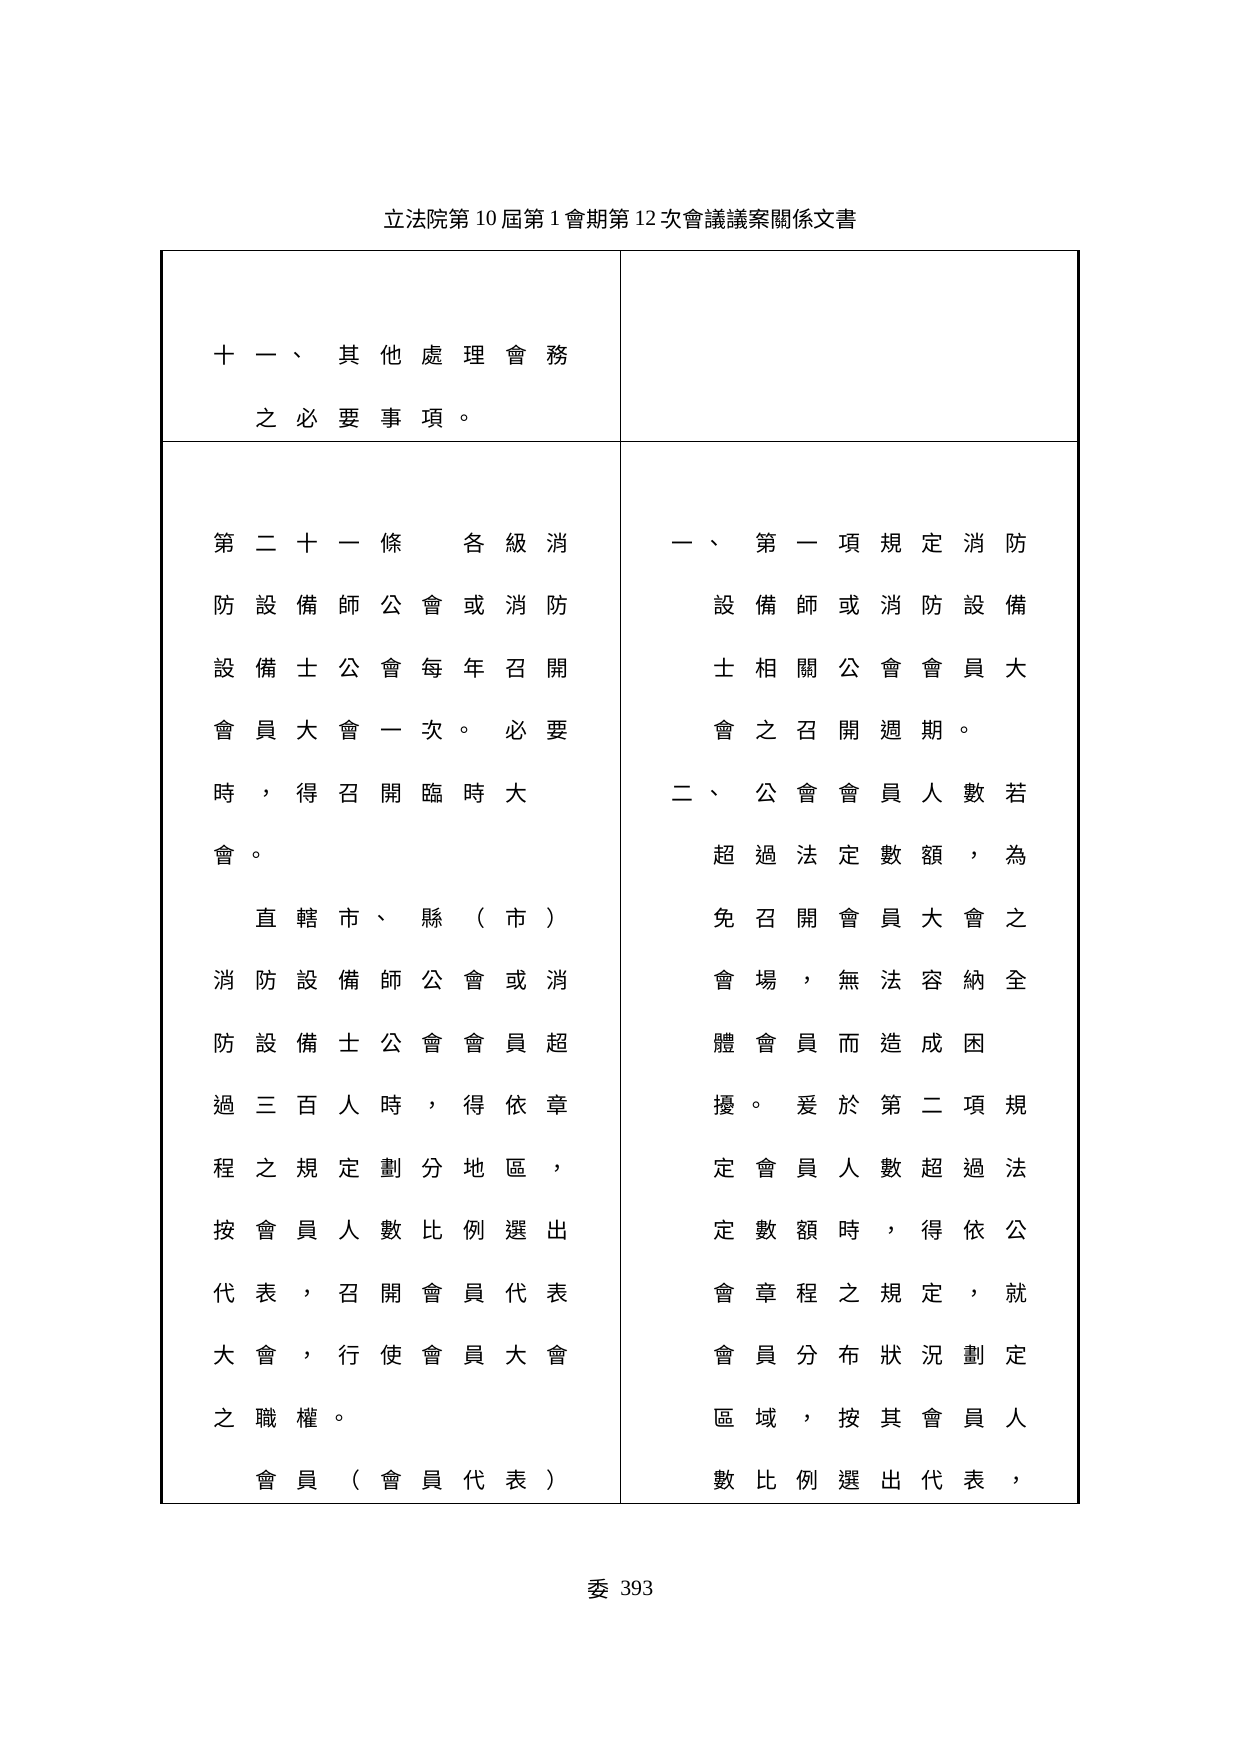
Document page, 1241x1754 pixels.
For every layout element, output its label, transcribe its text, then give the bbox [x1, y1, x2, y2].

table_cell 第二十一條 各級消防設備師公會或消防設備士公會每年召開會員大會一次。必要時，得召開臨時大會。 直轄市、縣（市）消防設備師公會或消防設備士公會會員超過三百人時，得依章程之規定劃分地區，按會員人數比例選出代表，召開會員代表大會，行使會員大會之職權。 會員（會員代表） [163, 442, 620, 1503]
table_cell [621, 251, 1077, 441]
table_cell 一、第一項規定消防設備師或消防設備士相關公會會員大會之召開週期。 二、公會會員人數若超過法定數額，為免召開會員大會之會場，無法容納全體會員而造成困擾。爰於第二項規定會員人數超過法定數額時，得依公會章程之規定，就會員分布狀況劃定區域，按其會員人數比例選出代表， [621, 442, 1077, 1503]
table_cell 十一、其他處理會務之必要事項。 [163, 251, 620, 441]
